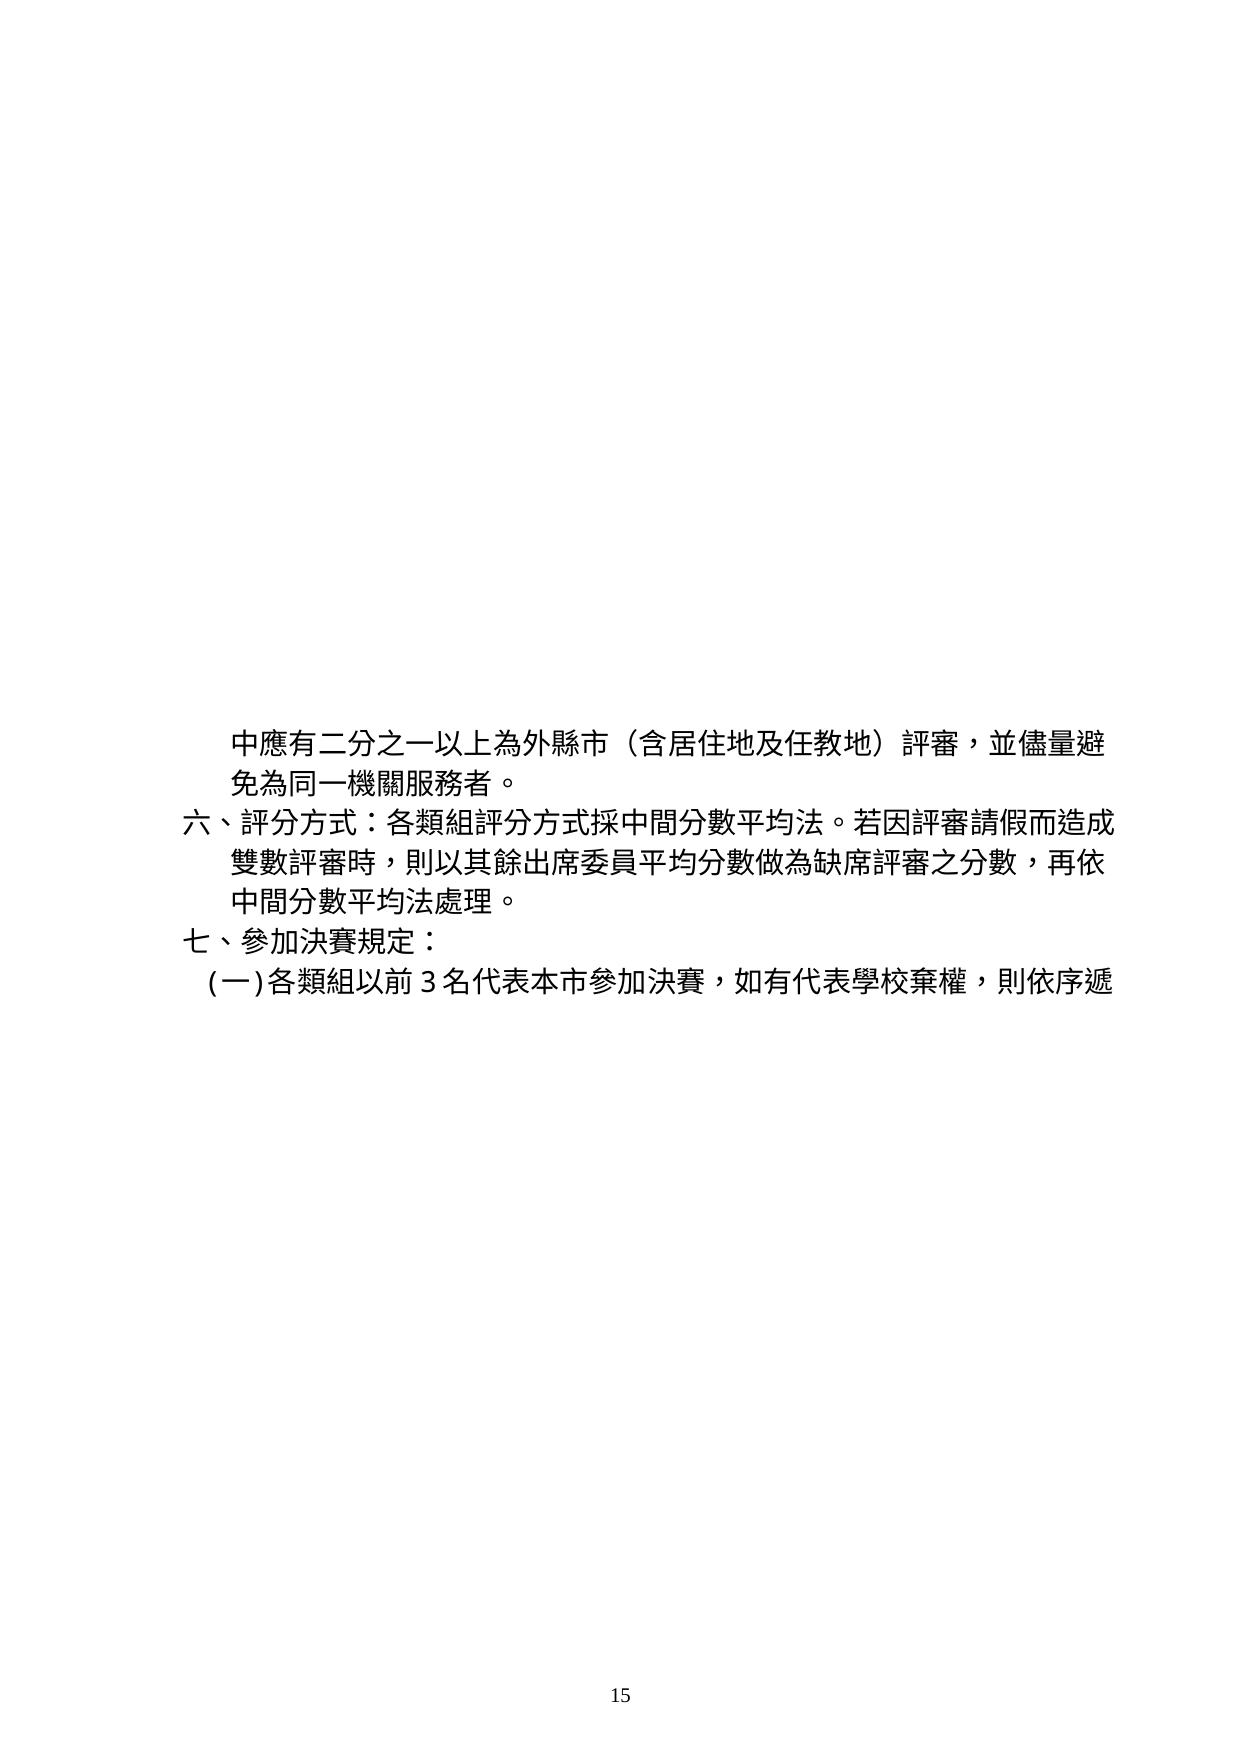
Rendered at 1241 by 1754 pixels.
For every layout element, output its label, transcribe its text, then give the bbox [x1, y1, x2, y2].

text 中應有二分之一以上為外縣市（含居住地及任教地）評審，並儘量避免為同一機關服務者。 [112, 723, 1128, 802]
text 七、參加決賽規定： [112, 921, 1128, 960]
text 六、評分方式：各類組評分方式採中間分數平均法。若因評審請假而造成雙數評審時，則以其餘出席委員平均分數做為缺席評審之分數，再依中間分數平均法處理。 [112, 802, 1128, 921]
text (一)各類組以前3名代表本市參加決賽，如有代表學校棄權，則依序遞 [186, 960, 1128, 1000]
